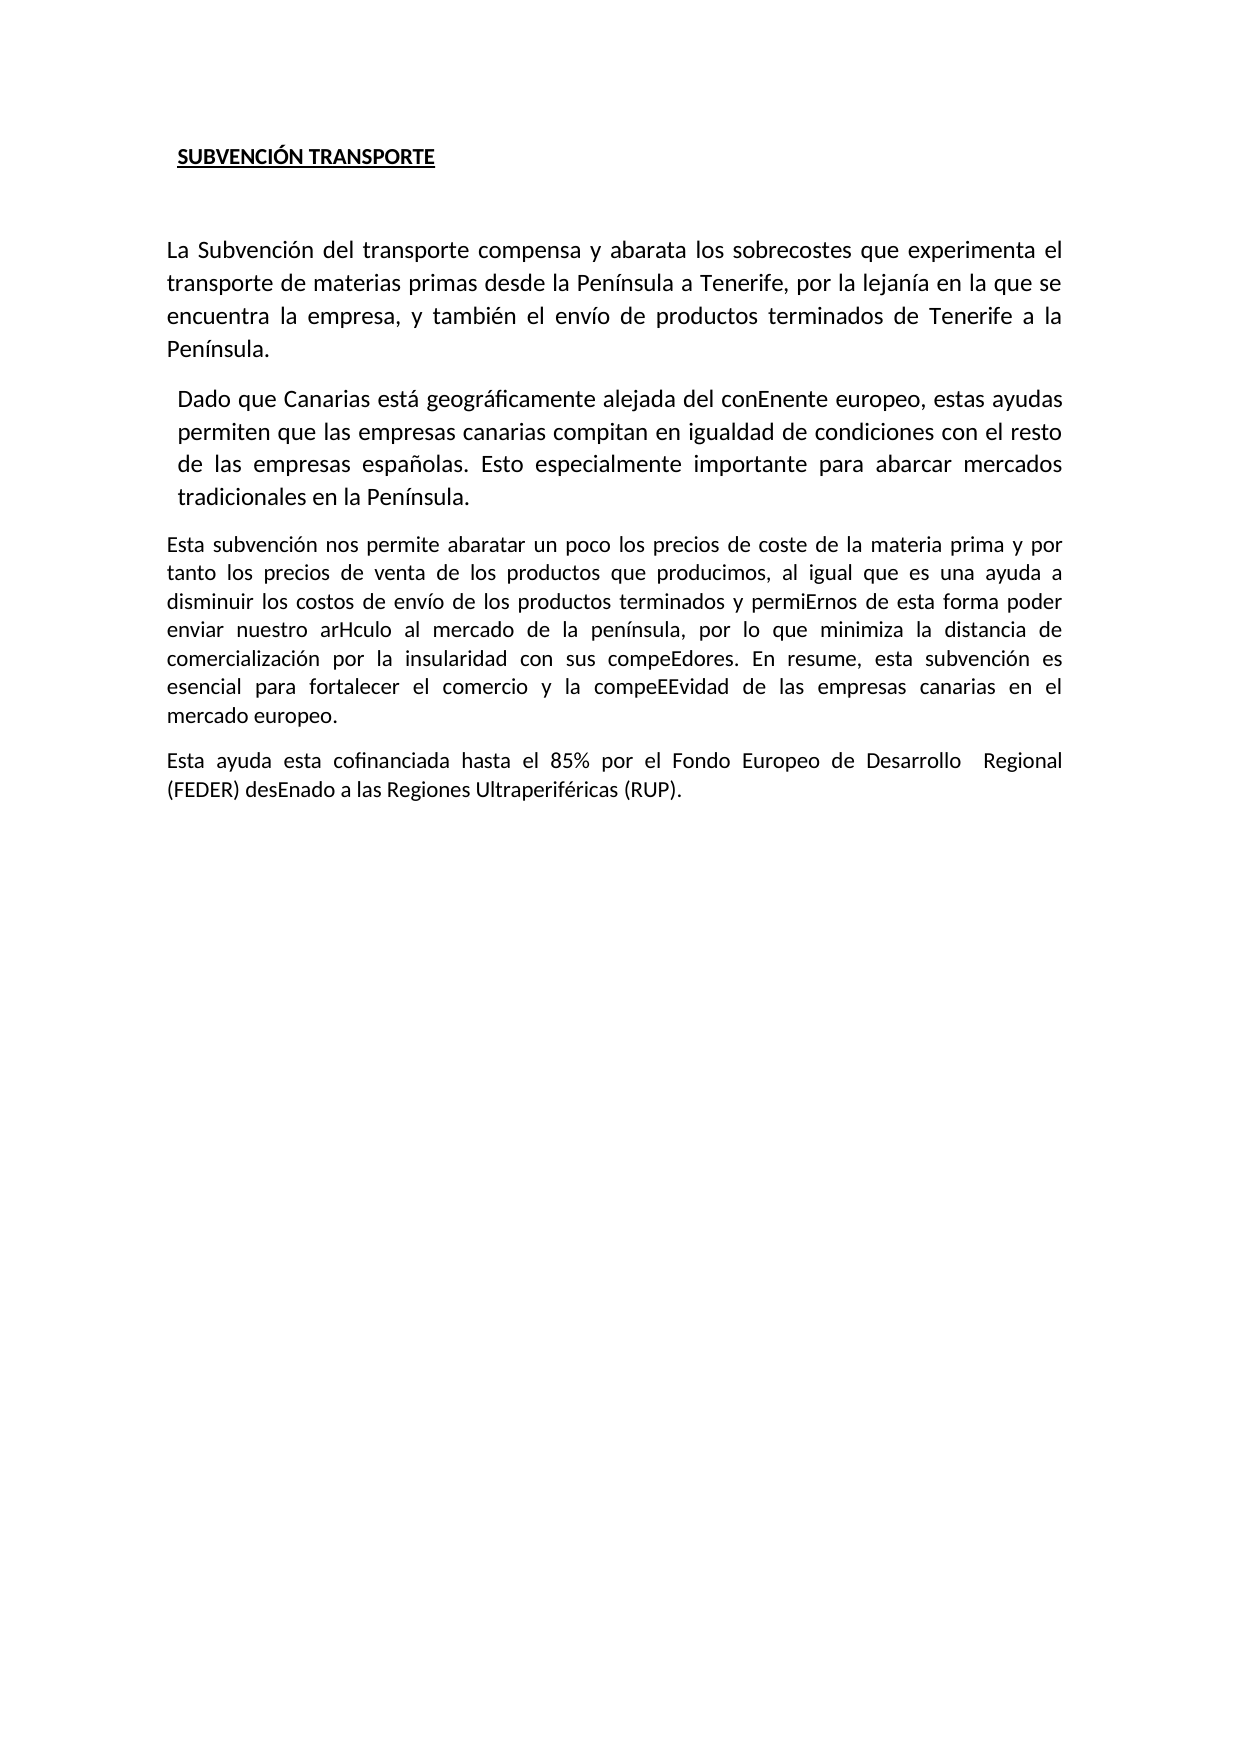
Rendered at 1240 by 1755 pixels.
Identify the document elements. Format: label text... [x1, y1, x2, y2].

text SUBVENCIÓN TRANSPORTE [177, 142, 1073, 170]
text Dado que Canarias está geográﬁcamente alejada del conEnente europeo, estas ayudas permiten que las empresas canarias compitan en igualdad de condiciones con el resto de las empresas españolas. Esto especialmente importante para abarcar mercados tradicionales en la Península. [177, 383, 1063, 512]
text Esta ayuda esta coﬁnanciada hasta el 85% por el Fondo Europeo de Desarrollo Regional (FEDER) desEnado a las Regiones Ultraperiféricas (RUP). [167, 746, 1063, 803]
text Esta subvención nos permite abaratar un poco los precios de coste de la materia prima y por tanto los precios de venta de los productos que producimos, al igual que es una ayuda a disminuir los costos de envío de los productos terminados y permiErnos de esta forma poder enviar nuestro arHculo al mercado de la península, por lo que minimiza la distancia de comercialización por la insularidad con sus compeEdores. En resume, esta subvención es esencial para fortalecer el comercio y la compeEEvidad de las empresas canarias en el mercado europeo. [167, 530, 1063, 729]
subtitle La Subvención del transporte compensa y abarata los sobrecostes que experimenta el transporte de materias primas desde la Península a Tenerife, por la lejanía en la que se encuentra la empresa, y también el envío de productos terminados de Tenerife a la Península. [167, 234, 1063, 364]
